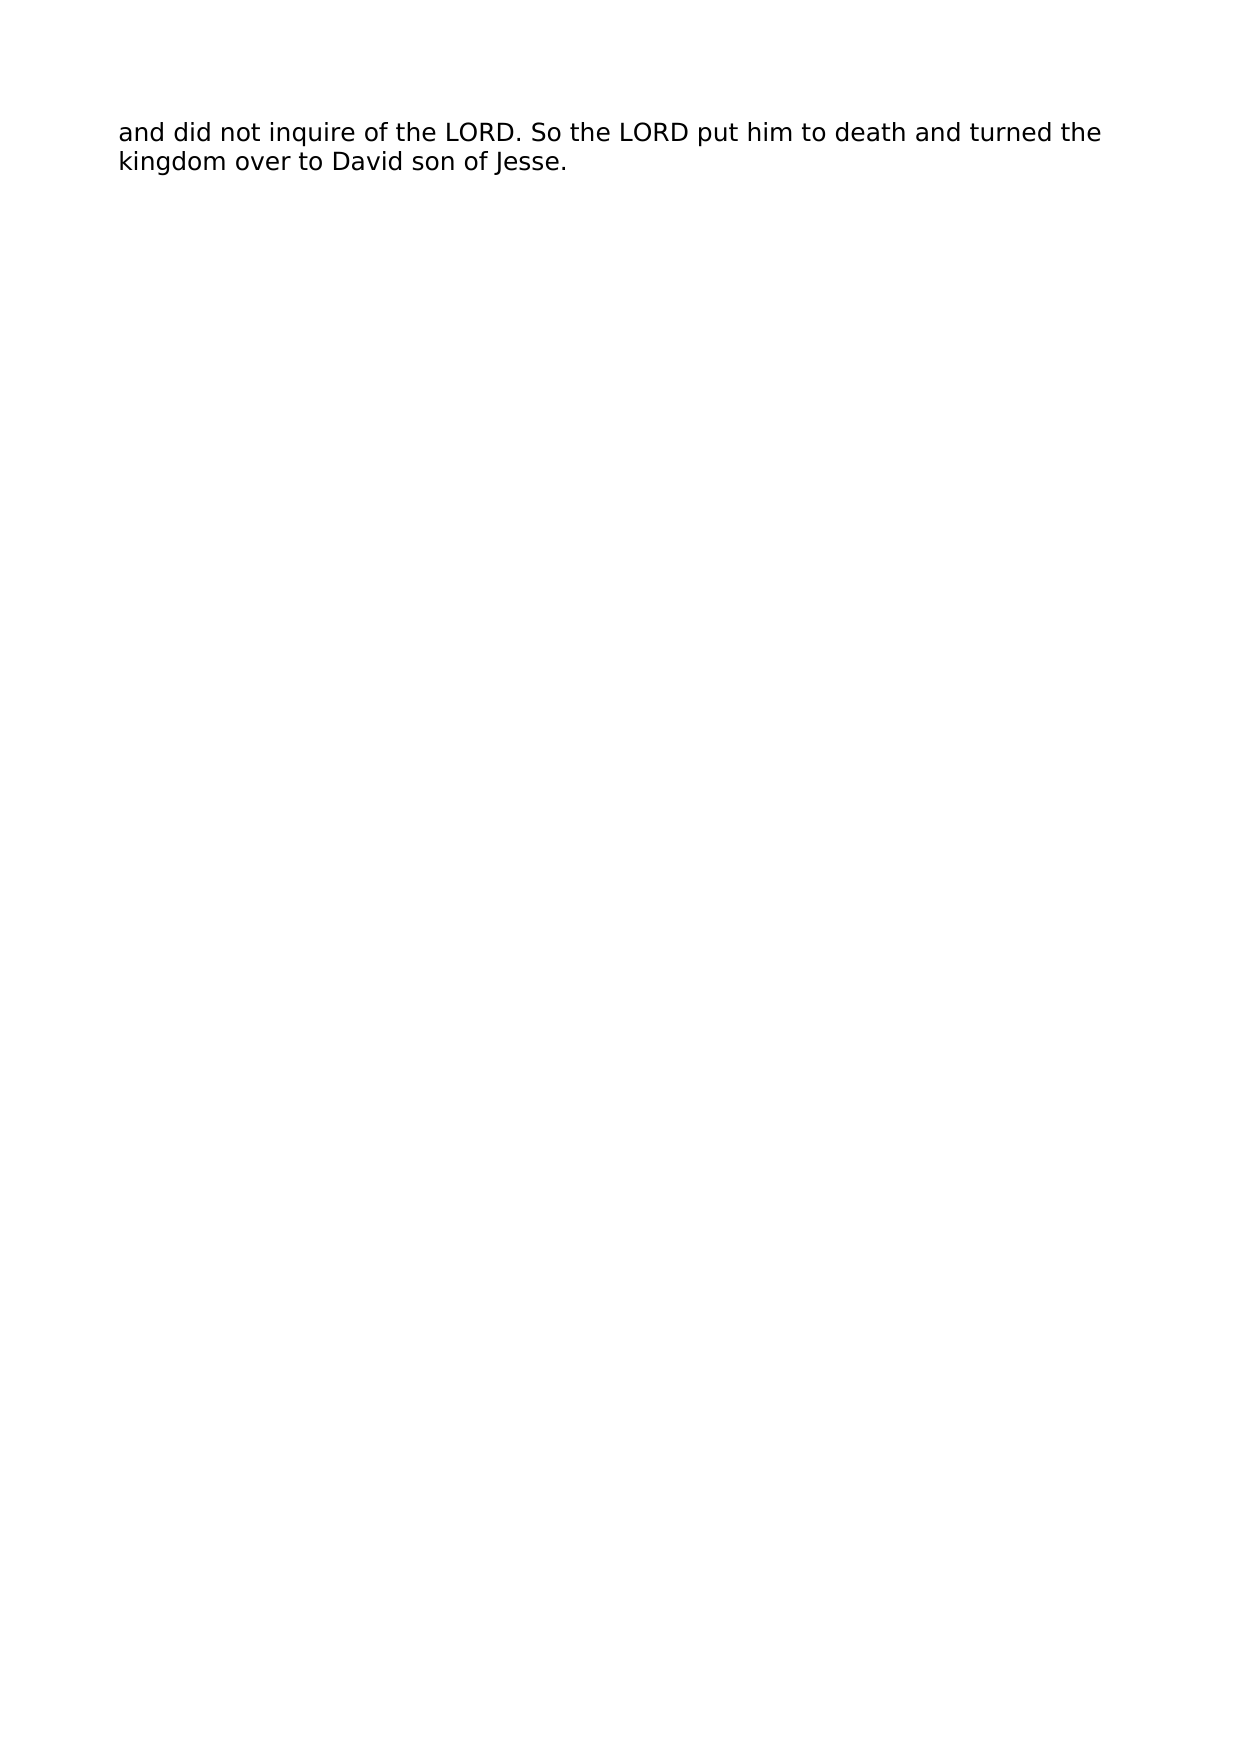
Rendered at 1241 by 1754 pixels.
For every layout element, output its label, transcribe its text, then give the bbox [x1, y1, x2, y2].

text and did not inquire of the LORD. So the LORD put him to death and turned the kingdom over to David son of Jesse. [118, 118, 1122, 176]
